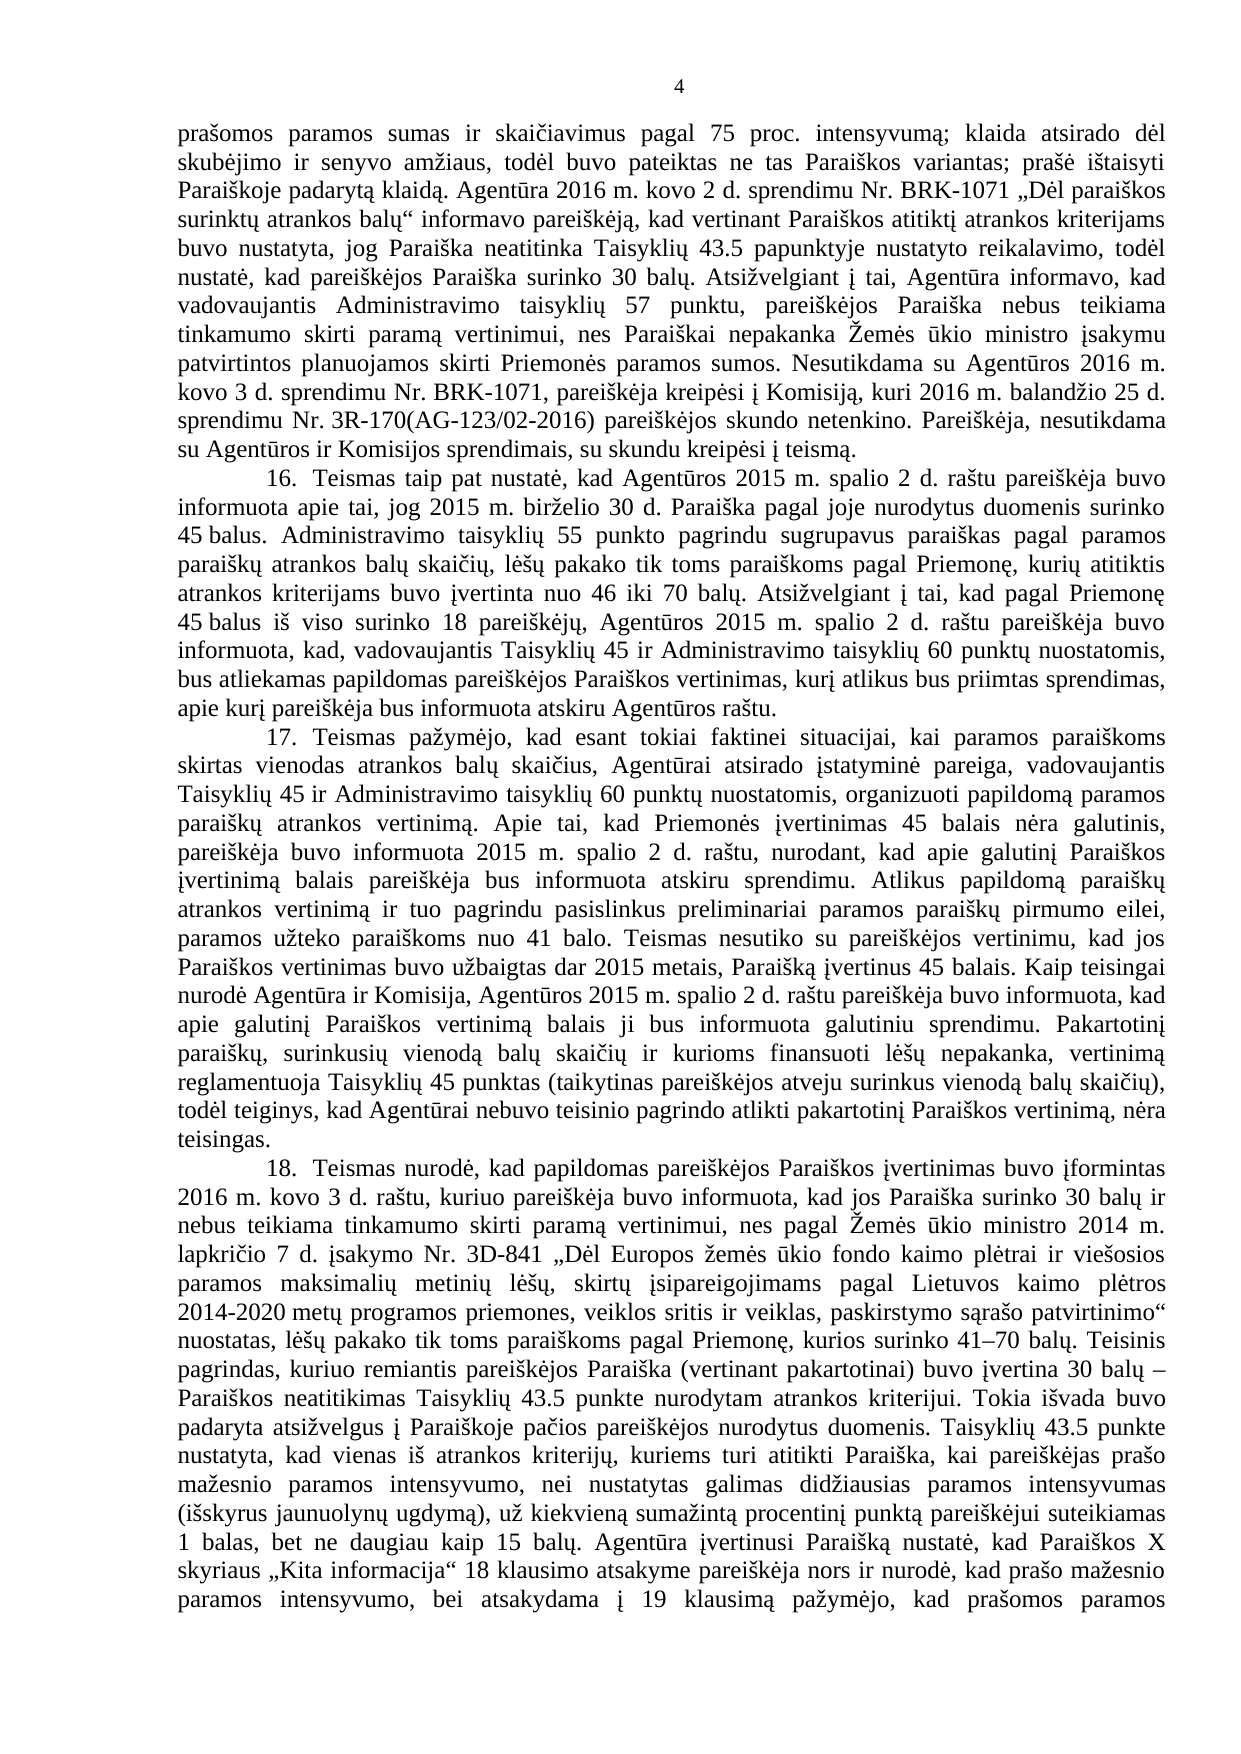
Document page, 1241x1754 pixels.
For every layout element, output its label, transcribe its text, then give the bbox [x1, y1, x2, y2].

text prašomos paramos sumas ir skaičiavimus pagal 75 proc. intensyvumą; klaida atsirado dėl skubėjimo ir senyvo amžiaus, todėl buvo pateiktas ne tas Paraiškos variantas; prašė ištaisyti Paraiškoje padarytą klaidą. Agentūra 2016 m. kovo 2 d. sprendimu Nr. BRK-1071 „Dėl paraiškos surinktų atrankos balų“ informavo pareiškėją, kad vertinant Paraiškos atitiktį atrankos kriterijams buvo nustatyta, jog Paraiška neatitinka Taisyklių 43.5 papunktyje nustatyto reikalavimo, todėl nustatė, kad pareiškėjos Paraiška surinko 30 balų. Atsižvelgiant į tai, Agentūra informavo, kad vadovaujantis Administravimo taisyklių 57 punktu, pareiškėjos Paraiška nebus teikiama tinkamumo skirti paramą vertinimui, nes Paraiškai nepakanka Žemės ūkio ministro įsakymu patvirtintos planuojamos skirti Priemonės paramos sumos. Nesutikdama su Agentūros 2016 m. kovo 3 d. sprendimu Nr. BRK‑1071, pareiškėja kreipėsi į Komisiją, kuri 2016 m. balandžio 25 d. sprendimu Nr. 3R‑170(AG-123/02-2016) pareiškėjos skundo netenkino. Pareiškėja, nesutikdama su Agentūros ir Komisijos sprendimais, su skundu kreipėsi į teismą. [177, 118, 1167, 463]
text 17. Teismas pažymėjo, kad esant tokiai faktinei situacijai, kai paramos paraiškoms skirtas vienodas atrankos balų skaičius, Agentūrai atsirado įstatyminė pareiga, vadovaujantis Taisyklių 45 ir Administravimo taisyklių 60 punktų nuostatomis, organizuoti papildomą paramos paraiškų atrankos vertinimą. Apie tai, kad Priemonės įvertinimas 45 balais nėra galutinis, pareiškėja buvo informuota 2015 m. spalio 2 d. raštu, nurodant, kad apie galutinį Paraiškos įvertinimą balais pareiškėja bus informuota atskiru sprendimu. Atlikus papildomą paraiškų atrankos vertinimą ir tuo pagrindu pasislinkus preliminariai paramos paraiškų pirmumo eilei, paramos užteko paraiškoms nuo 41 balo. Teismas nesutiko su pareiškėjos vertinimu, kad jos Paraiškos vertinimas buvo užbaigtas dar 2015 metais, Paraišką įvertinus 45 balais. Kaip teisingai nurodė Agentūra ir Komisija, Agentūros 2015 m. spalio 2 d. raštu pareiškėja buvo informuota, kad apie galutinį Paraiškos vertinimą balais ji bus informuota galutiniu sprendimu. Pakartotinį paraiškų, surinkusių vienodą balų skaičių ir kurioms finansuoti lėšų nepakanka, vertinimą reglamentuoja Taisyklių 45 punktas (taikytinas pareiškėjos atveju surinkus vienodą balų skaičių), todėl teiginys, kad Agentūrai nebuvo teisinio pagrindo atlikti pakartotinį Paraiškos vertinimą, nėra teisingas. [177, 722, 1167, 1153]
text 18. Teismas nurodė, kad papildomas pareiškėjos Paraiškos įvertinimas buvo įformintas 2016 m. kovo 3 d. raštu, kuriuo pareiškėja buvo informuota, kad jos Paraiška surinko 30 balų ir nebus teikiama tinkamumo skirti paramą vertinimui, nes pagal Žemės ūkio ministro 2014 m. lapkričio 7 d. įsakymo Nr. 3D-841 „Dėl Europos žemės ūkio fondo kaimo plėtrai ir viešosios paramos maksimalių metinių lėšų, skirtų įsipareigojimams pagal Lietuvos kaimo plėtros 2014‑2020 metų programos priemones, veiklos sritis ir veiklas, paskirstymo sąrašo patvirtinimo“ nuostatas, lėšų pakako tik toms paraiškoms pagal Priemonę, kurios surinko 41–70 balų. Teisinis pagrindas, kuriuo remiantis pareiškėjos Paraiška (vertinant pakartotinai) buvo įvertina 30 balų – Paraiškos neatitikimas Taisyklių 43.5 punkte nurodytam atrankos kriterijui. Tokia išvada buvo padaryta atsižvelgus į Paraiškoje pačios pareiškėjos nurodytus duomenis. Taisyklių 43.5 punkte nustatyta, kad vienas iš atrankos kriterijų, kuriems turi atitikti Paraiška, kai pareiškėjas prašo mažesnio paramos intensyvumo, nei nustatytas galimas didžiausias paramos intensyvumas (išskyrus jaunuolynų ugdymą), už kiekvieną sumažintą procentinį punktą pareiškėjui suteikiamas 1 balas, bet ne daugiau kaip 15 balų. Agentūra įvertinusi Paraišką nustatė, kad Paraiškos X skyriaus „Kita informacija“ 18 klausimo atsakyme pareiškėja nors ir nurodė, kad prašo mažesnio paramos intensyvumo, bei atsakydama į 19 klausimą pažymėjo, kad prašomos paramos [177, 1153, 1167, 1613]
text 16. Teismas taip pat nustatė, kad Agentūros 2015 m. spalio 2 d. raštu pareiškėja buvo informuota apie tai, jog 2015 m. birželio 30 d. Paraiška pagal joje nurodytus duomenis surinko 45 balus. Administravimo taisyklių 55 punkto pagrindu sugrupavus paraiškas pagal paramos paraiškų atrankos balų skaičių, lėšų pakako tik toms paraiškoms pagal Priemonę, kurių atitiktis atrankos kriterijams buvo įvertinta nuo 46 iki 70 balų. Atsižvelgiant į tai, kad pagal Priemonę 45 balus iš viso surinko 18 pareiškėjų, Agentūros 2015 m. spalio 2 d. raštu pareiškėja buvo informuota, kad, vadovaujantis Taisyklių 45 ir Administravimo taisyklių 60 punktų nuostatomis, bus atliekamas papildomas pareiškėjos Paraiškos vertinimas, kurį atlikus bus priimtas sprendimas, apie kurį pareiškėja bus informuota atskiru Agentūros raštu. [177, 463, 1167, 722]
